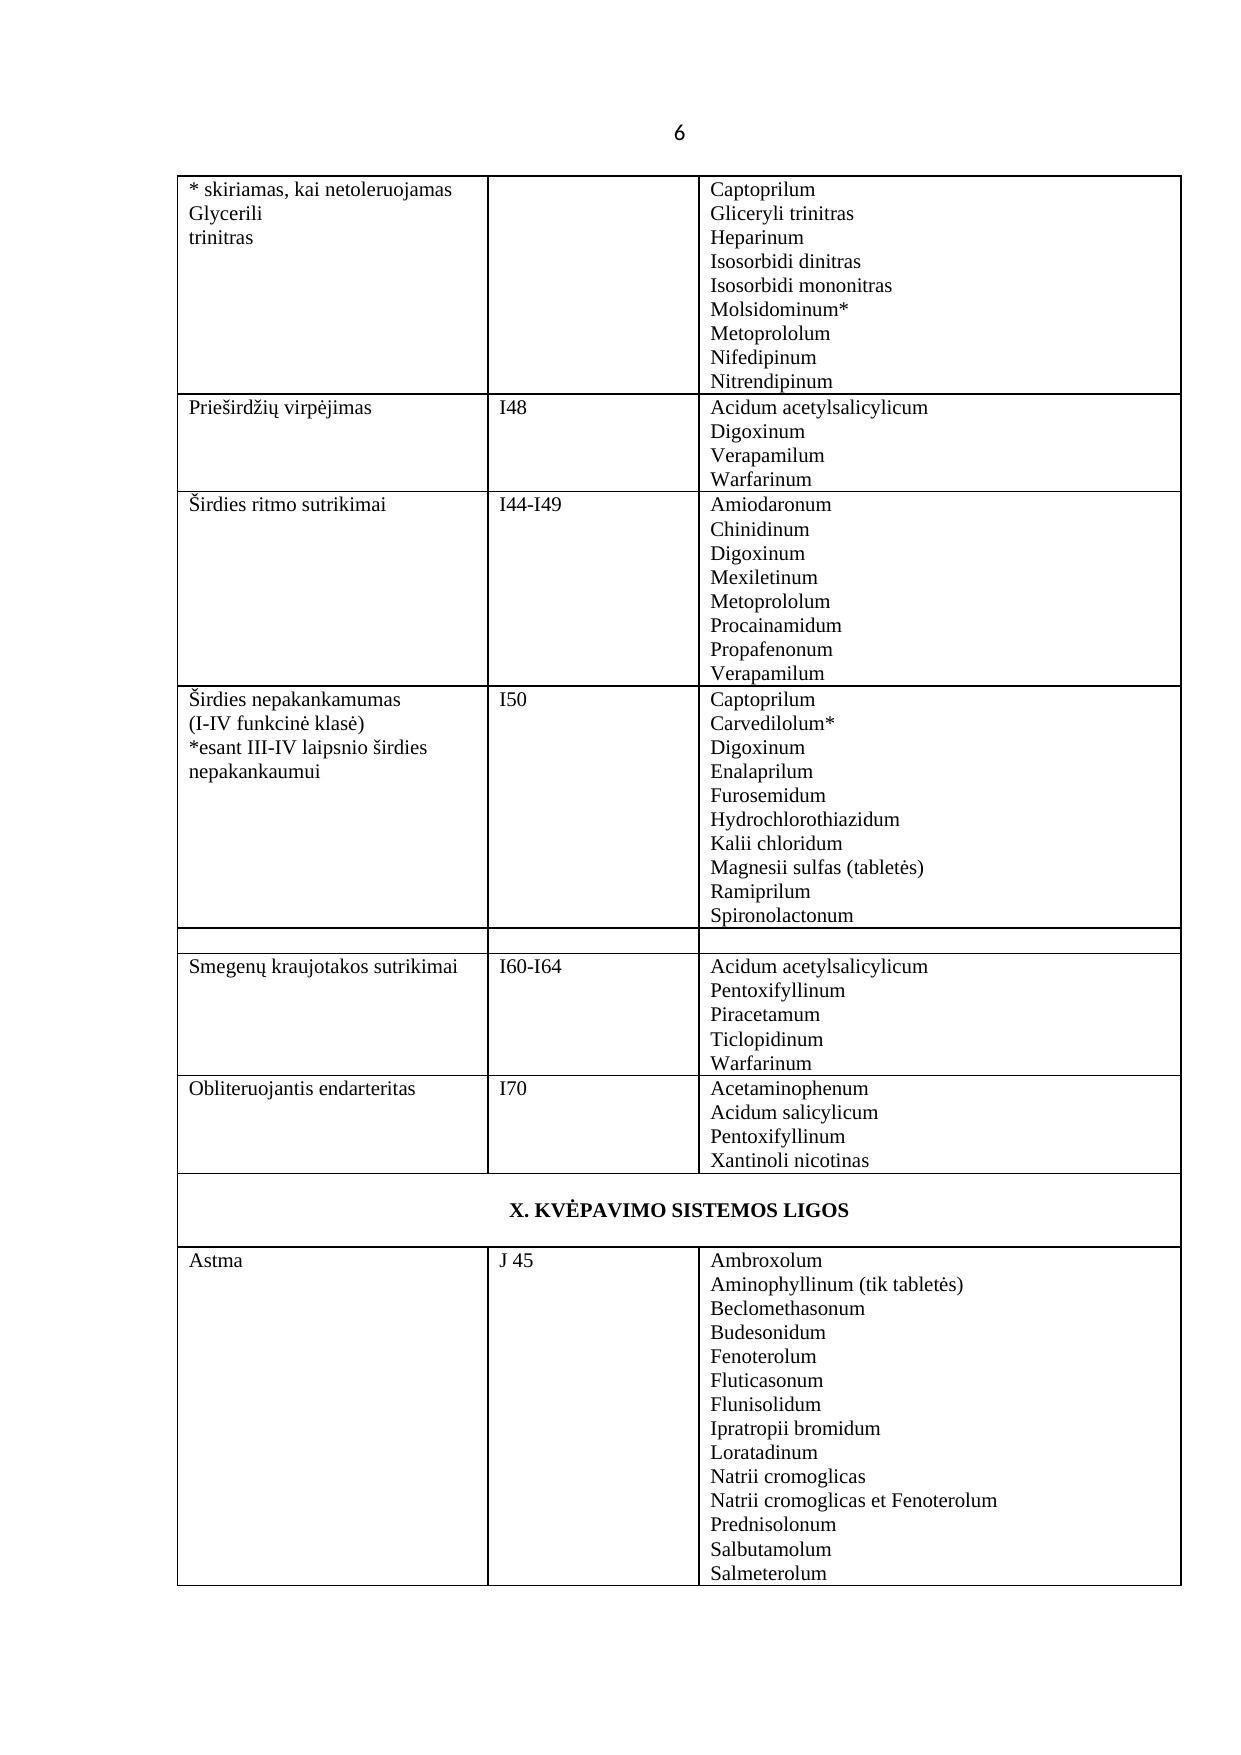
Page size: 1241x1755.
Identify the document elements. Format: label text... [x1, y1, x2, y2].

table_cell Obliteruojantis endarteritas [178, 1076, 487, 1172]
table_cell Prieširdžių virpėjimas [178, 395, 487, 491]
table_cell [700, 929, 1180, 953]
table_cell I44-I49 [489, 492, 698, 685]
table_cell Captoprilum Gliceryli trinitras Heparinum Isosorbidi dinitras Isosorbidi mononitras Molsidominum* Metoprololum Nifedipinum Nitrendipinum [700, 177, 1180, 393]
table_cell Širdies ritmo sutrikimai [178, 492, 487, 685]
table_cell Amiodaronum Chinidinum Digoxinum Mexiletinum Metoprololum Procainamidum Propafenonum Verapamilum [700, 492, 1180, 685]
table_cell J 45 [489, 1248, 698, 1584]
table_cell X. KVĖPAVIMO SISTEMOS LIGOS [178, 1174, 1180, 1246]
table_cell [178, 929, 487, 953]
table_cell Širdies nepakankamumas (I-IV funkcinė klasė) *esant III-IV laipsnio širdies nepakankaumui [178, 687, 487, 927]
table_cell Astma [178, 1248, 487, 1584]
table_cell I60-I64 [489, 954, 698, 1074]
table_cell Acetaminophenum Acidum salicylicum Pentoxifyllinum Xantinoli nicotinas [700, 1076, 1180, 1172]
table_cell [489, 177, 698, 393]
table_cell I70 [489, 1076, 698, 1172]
table_cell Captoprilum Carvedilolum* Digoxinum Enalaprilum Furosemidum Hydrochlorothiazidum Kalii chloridum Magnesii sulfas (tabletės) Ramiprilum Spironolactonum [700, 687, 1180, 927]
table_cell Acidum acetylsalicylicum Pentoxifyllinum Piracetamum Ticlopidinum Warfarinum [700, 954, 1180, 1074]
table_cell * skiriamas, kai netoleruojamas Glycerili trinitras [178, 177, 487, 393]
table_cell I48 [489, 395, 698, 491]
table_cell I50 [489, 687, 698, 927]
table_cell [489, 929, 698, 953]
table_cell Smegenų kraujotakos sutrikimai [178, 954, 487, 1074]
table_cell Acidum acetylsalicylicum Digoxinum Verapamilum Warfarinum [700, 395, 1180, 491]
table_cell Ambroxolum Aminophyllinum (tik tabletės) Beclomethasonum Budesonidum Fenoterolum Fluticasonum Flunisolidum Ipratropii bromidum Loratadinum Natrii cromoglicas Natrii cromoglicas et Fenoterolum Prednisolonum Salbutamolum Salmeterolum [700, 1248, 1180, 1584]
